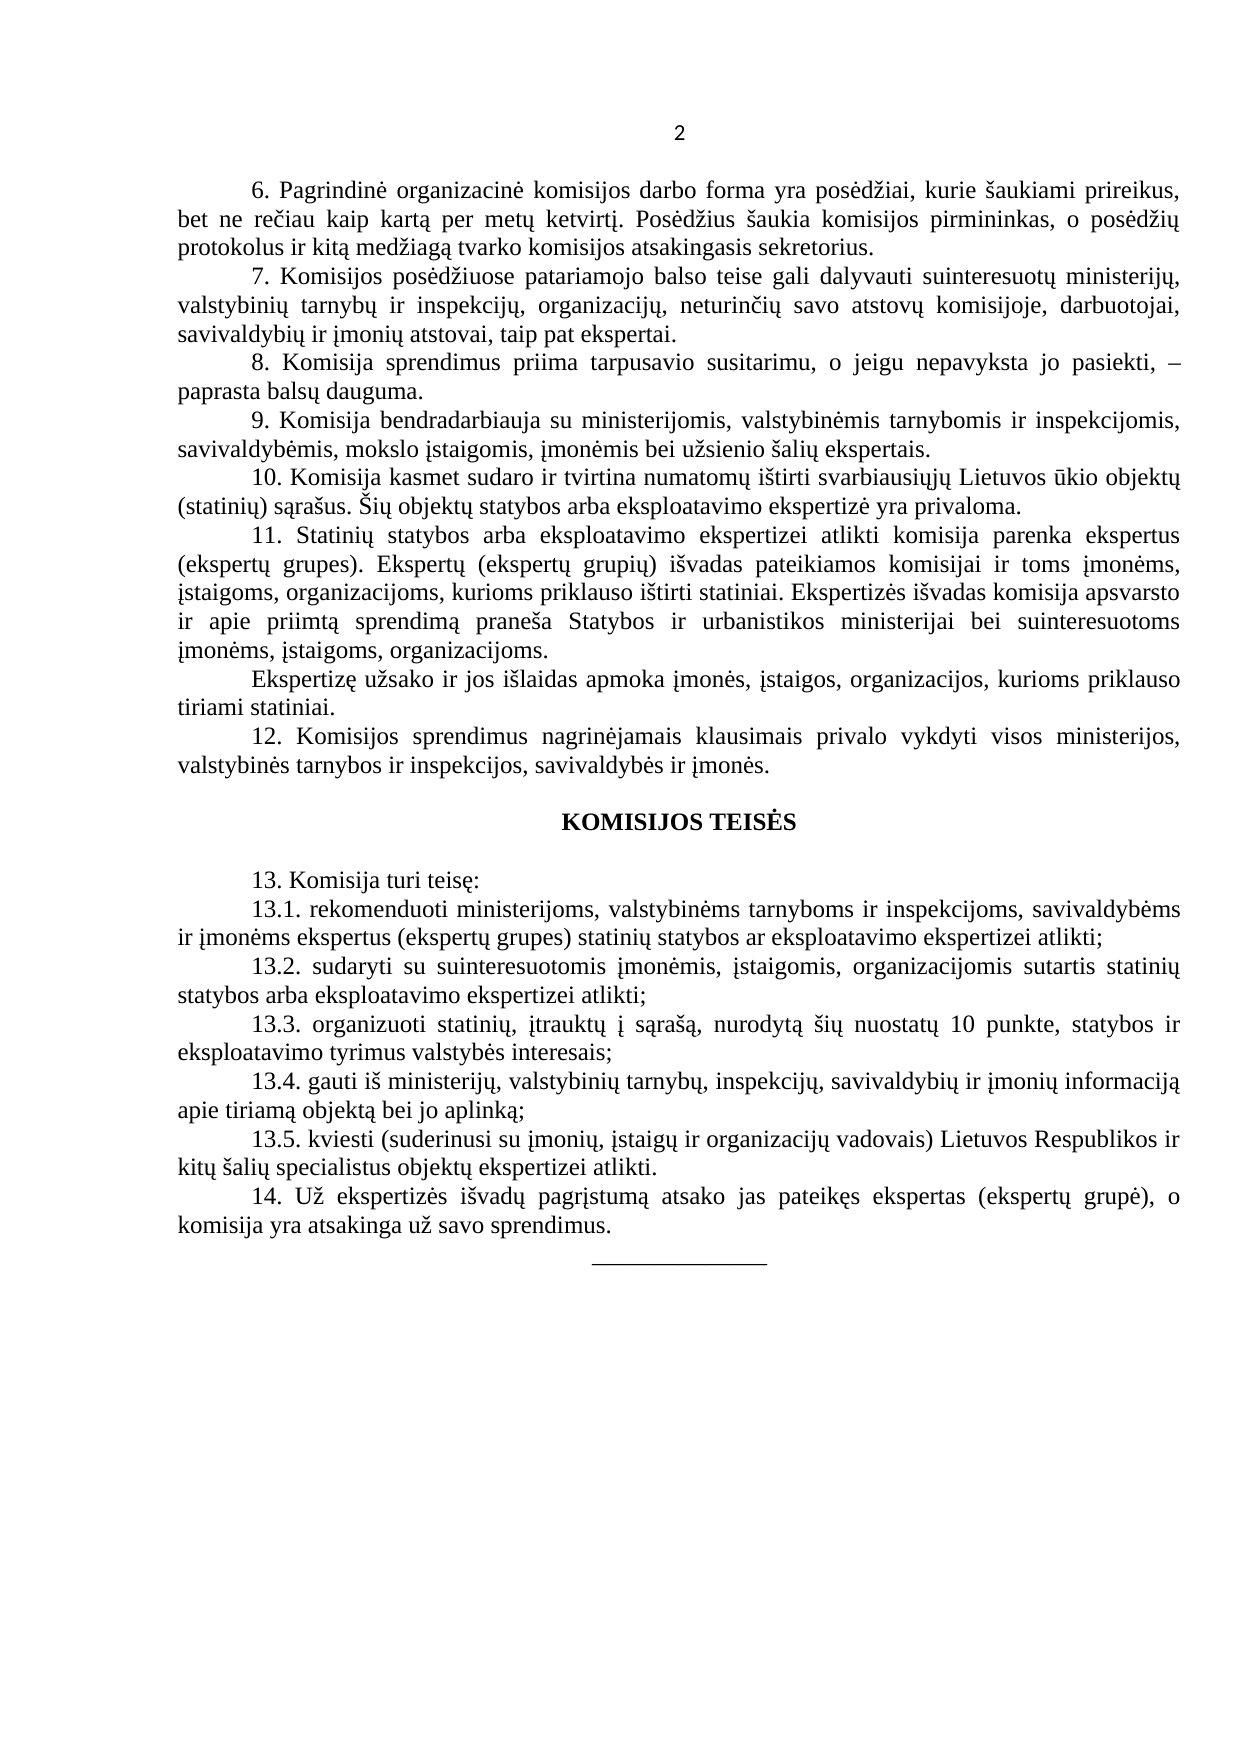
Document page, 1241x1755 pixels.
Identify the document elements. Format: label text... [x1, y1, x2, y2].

text 10. Komisija kasmet sudaro ir tvirtina numatomų ištirti svarbiausiųjų Lietuvos ūkio objektų (statinių) sąrašus. Šių objektų statybos arba eksploatavimo ekspertizė yra privaloma. [177, 462, 1181, 520]
text 13.5. kviesti (suderinusi su įmonių, įstaigų ir organizacijų vadovais) Lietuvos Respublikos ir kitų šalių specialistus objektų ekspertizei atlikti. [177, 1124, 1181, 1181]
text 6. Pagrindinė organizacinė komisijos darbo forma yra posėdžiai, kurie šaukiami prireikus, bet ne rečiau kaip kartą per metų ketvirtį. Posėdžius šaukia komisijos pirmininkas, o posėdžių protokolus ir kitą medžiagą tvarko komisijos atsakingasis sekretorius. [177, 175, 1181, 261]
text 9. Komisija bendradarbiauja su ministerijomis, valstybinėmis tarnybomis ir inspekcijomis, savivaldybėmis, mokslo įstaigomis, įmonėmis bei užsienio šalių ekspertais. [177, 405, 1181, 462]
text KOMISIJOS TEISĖS [177, 807, 1181, 836]
text ______________ [177, 1239, 1181, 1267]
text Ekspertizę užsako ir jos išlaidas apmoka įmonės, įstaigos, organizacijos, kurioms priklauso tiriami statiniai. [177, 664, 1181, 721]
text 13.2. sudaryti su suinteresuotomis įmonėmis, įstaigomis, organizacijomis sutartis statinių statybos arba eksploatavimo ekspertizei atlikti; [177, 951, 1181, 1009]
text 13.3. organizuoti statinių, įtrauktų į sąrašą, nurodytą šių nuostatų 10 punkte, statybos ir eksploatavimo tyrimus valstybės interesais; [177, 1009, 1181, 1066]
text 13. Komisija turi teisę: [177, 865, 1181, 894]
text 8. Komisija sprendimus priima tarpusavio susitarimu, o jeigu nepavyksta jo pasiekti, – paprasta balsų dauguma. [177, 347, 1181, 405]
text 7. Komisijos posėdžiuose patariamojo balso teise gali dalyvauti suinteresuotų ministerijų, valstybinių tarnybų ir inspekcijų, organizacijų, neturinčių savo atstovų komisijoje, darbuotojai, savivaldybių ir įmonių atstovai, taip pat ekspertai. [177, 261, 1181, 347]
text 13.1. rekomenduoti ministerijoms, valstybinėms tarnyboms ir inspekcijoms, savivaldybėms ir įmonėms ekspertus (ekspertų grupes) statinių statybos ar eksploatavimo ekspertizei atlikti; [177, 894, 1181, 951]
text 13.4. gauti iš ministerijų, valstybinių tarnybų, inspekcijų, savivaldybių ir įmonių informaciją apie tiriamą objektą bei jo aplinką; [177, 1066, 1181, 1124]
text 12. Komisijos sprendimus nagrinėjamais klausimais privalo vykdyti visos ministerijos, valstybinės tarnybos ir inspekcijos, savivaldybės ir įmonės. [177, 721, 1181, 779]
text 11. Statinių statybos arba eksploatavimo ekspertizei atlikti komisija parenka ekspertus (ekspertų grupes). Ekspertų (ekspertų grupių) išvadas pateikiamos komisijai ir toms įmonėms, įstaigoms, organizacijoms, kurioms priklauso ištirti statiniai. Ekspertizės išvadas komisija apsvarsto ir apie priimtą sprendimą praneša Statybos ir urbanistikos ministerijai bei suinteresuotoms įmonėms, įstaigoms, organizacijoms. [177, 520, 1181, 664]
text 14. Už ekspertizės išvadų pagrįstumą atsako jas pateikęs ekspertas (ekspertų grupė), o komisija yra atsakinga už savo sprendimus. [177, 1181, 1181, 1239]
